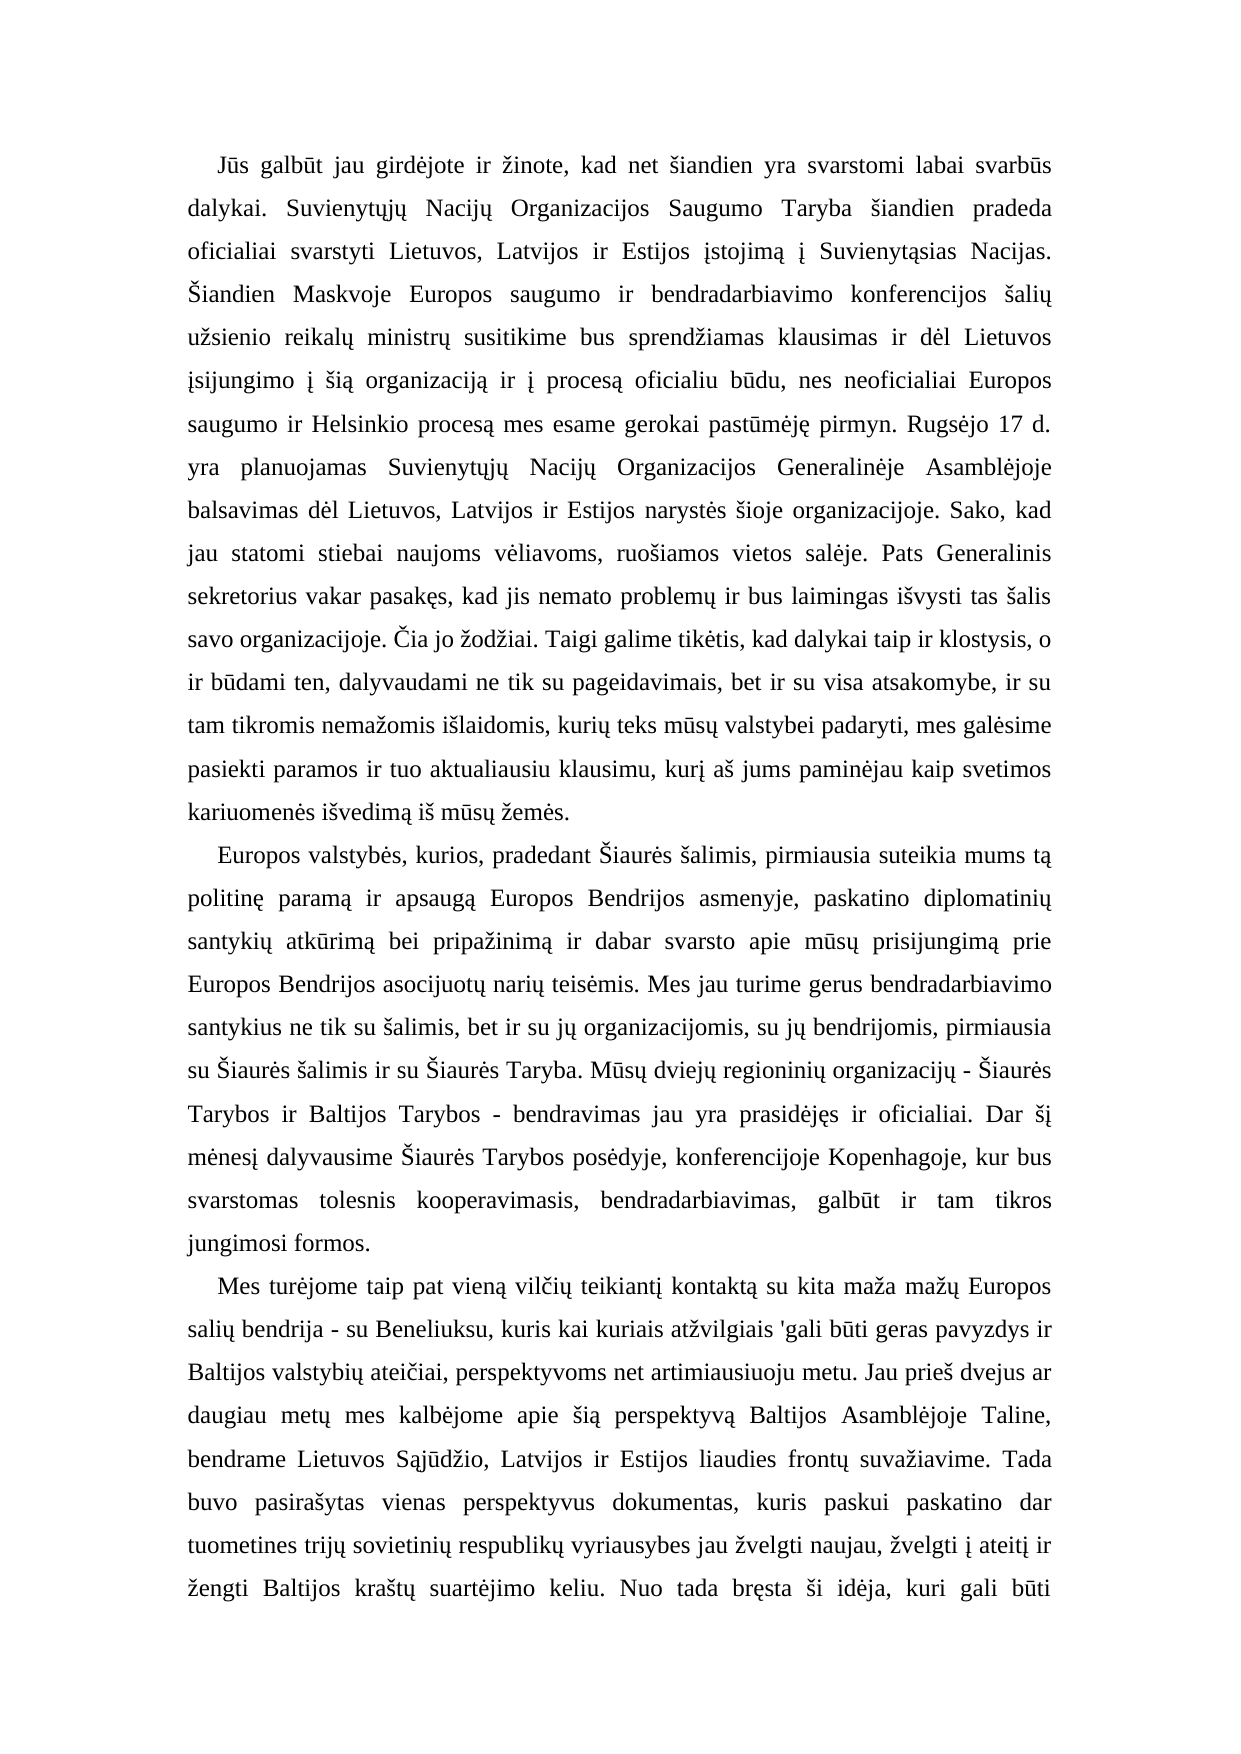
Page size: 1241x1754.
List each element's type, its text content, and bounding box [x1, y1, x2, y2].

text Mes turėjome taip pat vieną vilčių teikiantį kontaktą su kita maža mažų Europos salių bendrija - su Beneliuksu, kuris kai kuriais atžvilgiais 'gali būti geras pavyzdys ir Baltijos valstybių ateičiai, perspektyvoms net artimiausiuoju metu. Jau prieš dvejus ar daugiau metų mes kalbėjome apie šią perspektyvą Baltijos Asamblėjoje Taline, bendrame Lietuvos Sąjūdžio, Latvijos ir Estijos liaudies frontų suvažiavime. Tada buvo pasirašytas vienas perspektyvus dokumentas, kuris paskui paskatino dar tuometines trijų sovietinių respublikų vyriausybes jau žvelgti naujau, žvelgti į ateitį ir žengti Baltijos kraštų suartėjimo keliu. Nuo tada bręsta ši idėja, kuri gali būti [187, 1271, 1053, 1602]
text Jūs galbūt jau girdėjote ir žinote, kad net šiandien yra svarstomi labai svarbūs dalykai. Suvienytųjų Nacijų Organizacijos Saugumo Taryba šiandien pradeda oficialiai svarstyti Lietuvos, Latvijos ir Estijos įstojimą į Suvienytąsias Nacijas. Šiandien Maskvoje Europos saugumo ir bendradarbiavimo konferencijos šalių užsienio reikalų ministrų susitikime bus sprendžiamas klausimas ir dėl Lietuvos įsijungimo į šią organizaciją ir į procesą oficialiu būdu, nes neoficialiai Europos saugumo ir Helsinkio procesą mes esame gerokai pastūmėję pirmyn. Rugsėjo 17 d. yra planuojamas Suvienytųjų Nacijų Organizacijos Generalinėje Asamblėjoje balsavimas dėl Lietuvos, Latvijos ir Estijos narystės šioje organizacijoje. Sako, kad jau statomi stiebai naujoms vėliavoms, ruošiamos vietos salėje. Pats Generalinis sekretorius vakar pasakęs, kad jis nemato problemų ir bus laimingas išvysti tas šalis savo organizacijoje. Čia jo žodžiai. Taigi galime tikėtis, kad dalykai taip ir klostysis, o ir būdami ten, dalyvaudami ne tik su pageidavimais, bet ir su visa atsakomybe, ir su tam tikromis nemažomis išlaidomis, kurių teks mūsų valstybei padaryti, mes galėsime pasiekti paramos ir tuo aktualiausiu klausimu, kurį aš jums paminėjau kaip svetimos kariuomenės išvedimą iš mūsų žemės. [187, 150, 1053, 826]
text Europos valstybės, kurios, pradedant Šiaurės šalimis, pirmiausia suteikia mums tą politinę paramą ir apsaugą Europos Bendrijos asmenyje, paskatino diplomatinių santykių atkūrimą bei pripažinimą ir dabar svarsto apie mūsų prisijungimą prie Europos Bendrijos asocijuotų narių teisėmis. Mes jau turime gerus bendradarbiavimo santykius ne tik su šalimis, bet ir su jų organizacijomis, su jų bendrijomis, pirmiausia su Šiaurės šalimis ir su Šiaurės Taryba. Mūsų dviejų regioninių organizacijų - Šiaurės Tarybos ir Baltijos Tarybos - bendravimas jau yra prasidėjęs ir oficialiai. Dar šį mėnesį dalyvausime Šiaurės Tarybos posėdyje, konferencijoje Kopenhagoje, kur bus svarstomas tolesnis kooperavimasis, bendradarbiavimas, galbūt ir tam tikros jungimosi formos. [187, 840, 1053, 1257]
